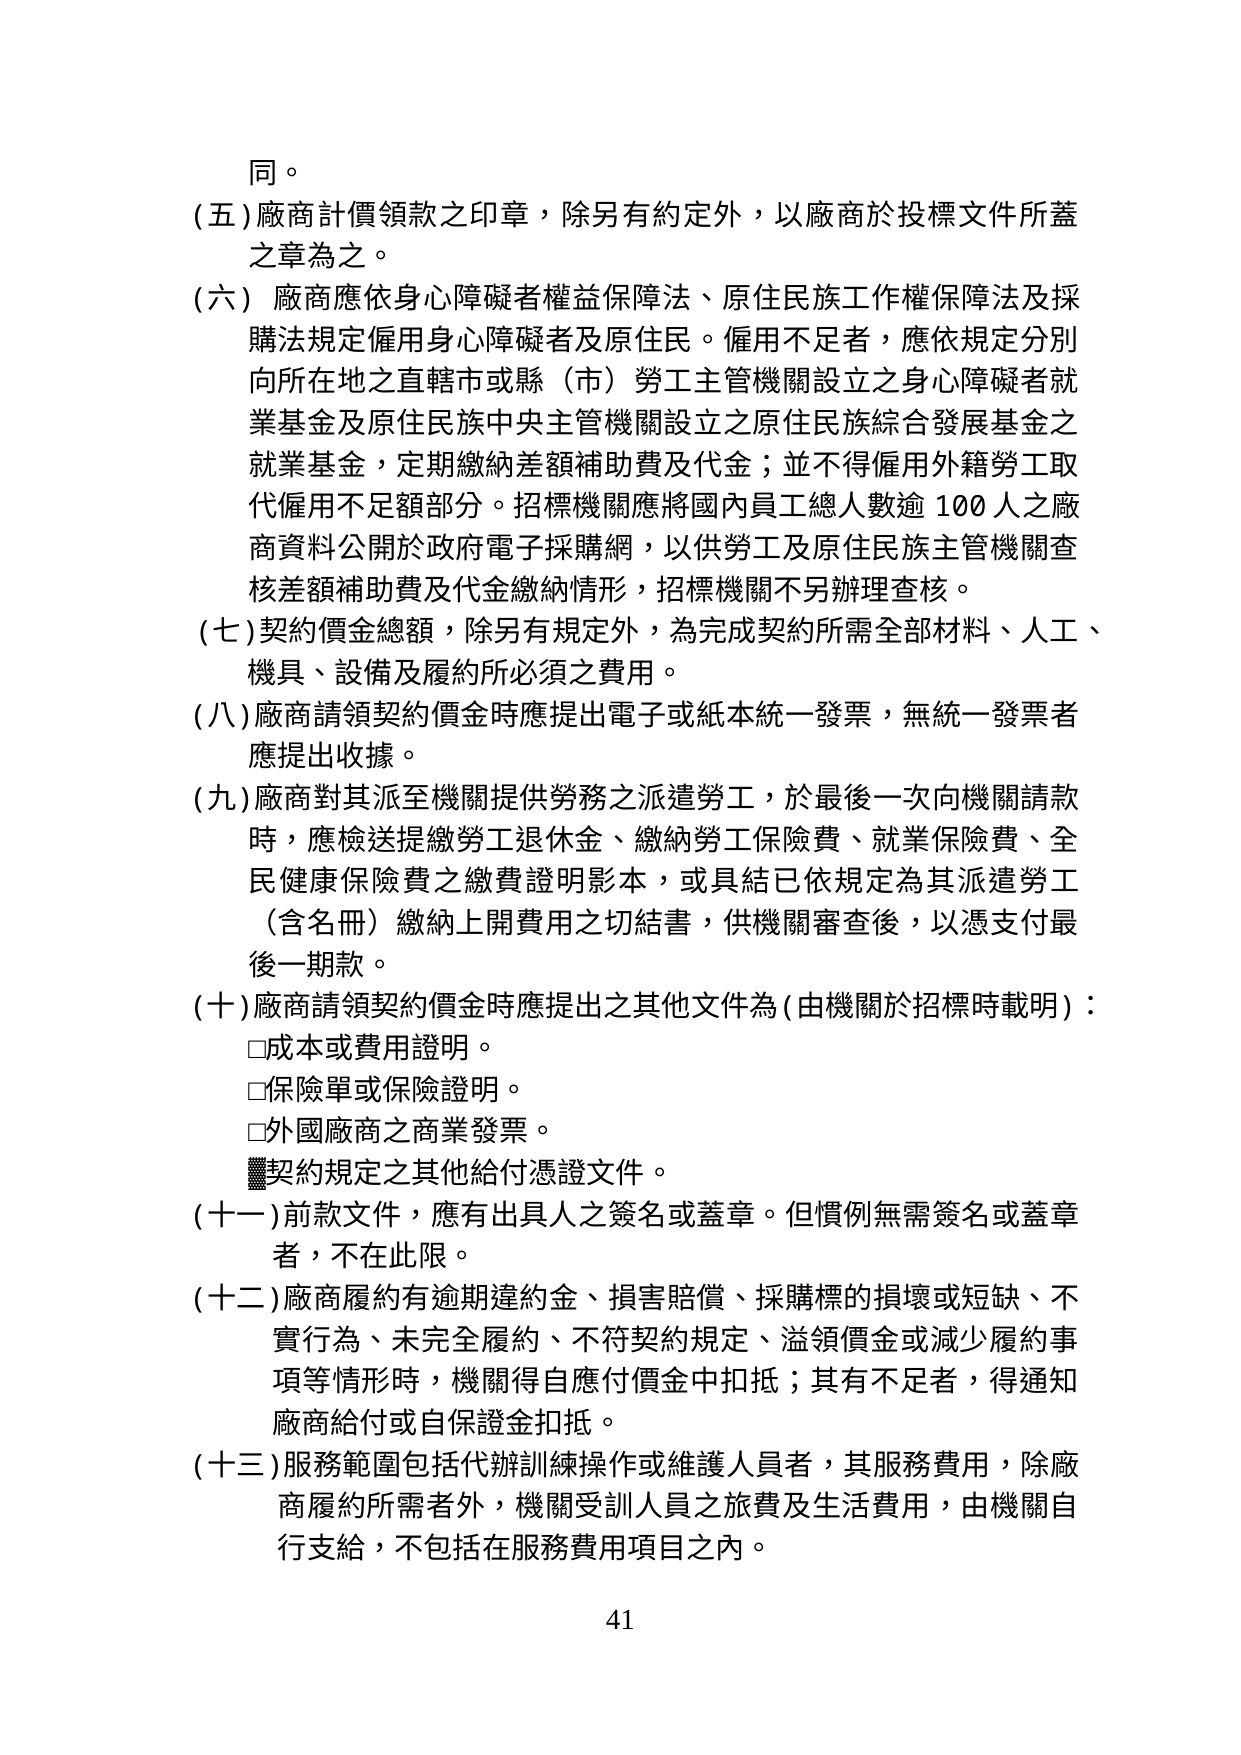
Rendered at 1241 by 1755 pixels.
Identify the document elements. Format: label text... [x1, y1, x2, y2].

text 同。 [189, 150, 1081, 192]
text (十)廠商請領契約價金時應提出之其他文件為(由機關於招標時載明)： [189, 983, 1081, 1025]
text (十二)廠商履約有逾期違約金、損害賠償、採購標的損壞或短缺、不實行為、未完全履約、不符契約規定、溢領價金或減少履約事項等情形時，機關得自應付價金中扣抵；其有不足者，得通知廠商給付或自保證金扣抵。 [189, 1275, 1081, 1442]
text (十一)前款文件，應有出具人之簽名或蓋章。但慣例無需簽名或蓋章者，不在此限。 [189, 1192, 1081, 1275]
text (九)廠商對其派至機關提供勞務之派遣勞工，於最後一次向機關請款時，應檢送提繳勞工退休金、繳納勞工保險費、就業保險費、全民健康保險費之繳費證明影本，或具結已依規定為其派遣勞工（含名冊）繳納上開費用之切結書，供機關審查後，以憑支付最後一期款。 [189, 775, 1081, 983]
text □保險單或保險證明。 [248, 1067, 1075, 1108]
text (六) 廠商應依身心障礙者權益保障法、原住民族工作權保障法及採購法規定僱用身心障礙者及原住民。僱用不足者，應依規定分別向所在地之直轄市或縣（市）勞工主管機關設立之身心障礙者就業基金及原住民族中央主管機關設立之原住民族綜合發展基金之就業基金，定期繳納差額補助費及代金；並不得僱用外籍勞工取代僱用不足額部分。招標機關應將國內員工總人數逾100人之廠商資料公開於政府電子採購網，以供勞工及原住民族主管機關查核差額補助費及代金繳納情形，招標機關不另辦理查核。 [189, 275, 1081, 608]
text □外國廠商之商業發票。 [248, 1108, 1075, 1150]
text □成本或費用證明。 [248, 1025, 1075, 1067]
text (七)契約價金總額，除另有規定外，為完成契約所需全部材料、人工、機具、設備及履約所必須之費用。 [159, 608, 1081, 692]
text (五)廠商計價領款之印章，除另有約定外，以廠商於投標文件所蓋之章為之。 [189, 192, 1081, 275]
text (八)廠商請領契約價金時應提出電子或紙本統一發票，無統一發票者應提出收據。 [189, 692, 1081, 775]
text (十三)服務範圍包括代辦訓練操作或維護人員者，其服務費用，除廠商履約所需者外，機關受訓人員之旅費及生活費用，由機關自行支給，不包括在服務費用項目之內。 [189, 1442, 1081, 1567]
text ▓契約規定之其他給付憑證文件。 [248, 1150, 1075, 1192]
